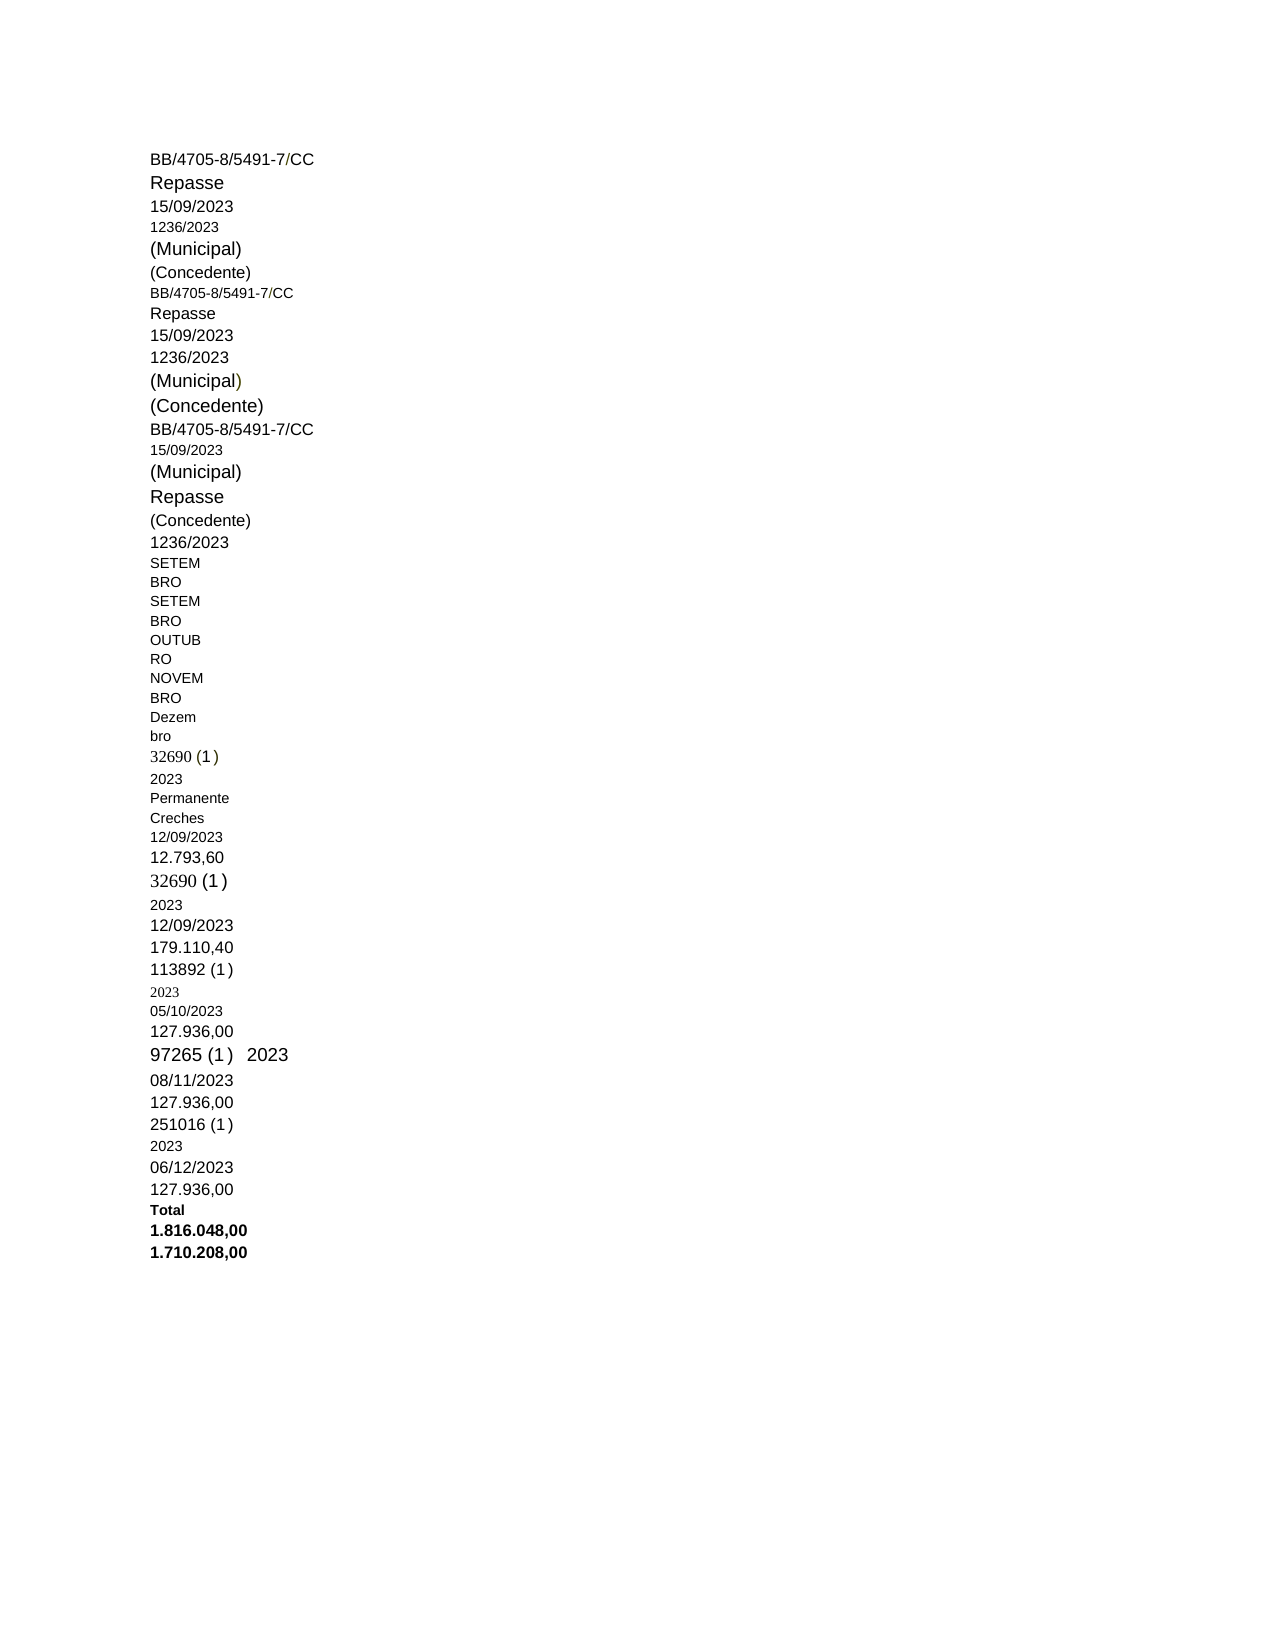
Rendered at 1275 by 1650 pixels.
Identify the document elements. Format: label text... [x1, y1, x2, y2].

text 32690 (1) [150, 870, 1125, 893]
text BRO [150, 689, 1125, 706]
text (Concedente) [150, 263, 1125, 282]
text NOVEM [150, 670, 1125, 687]
text 113892 (1) [150, 960, 1125, 980]
text (Municipal) [150, 461, 1125, 482]
text 05/10/2023 [150, 1003, 1125, 1019]
text BB/4705-8/5491-7/CC [150, 150, 1125, 169]
text Total [150, 1201, 1125, 1218]
text bro [150, 728, 1125, 744]
text Creches [150, 809, 1125, 826]
text 97265 (1) 2023 [150, 1044, 1125, 1067]
text BB/4705-8/5491-7/CC [150, 419, 1125, 439]
text 08/11/2023 [150, 1071, 1125, 1090]
text 179.110,40 [150, 938, 1125, 957]
text 2023 [150, 983, 1125, 1000]
text 15/09/2023 [150, 442, 1125, 458]
text RO [150, 651, 1125, 667]
text BRO [150, 612, 1125, 629]
text OUTUB [150, 631, 1125, 648]
text 15/09/2023 [150, 326, 1125, 345]
text 15/09/2023 [150, 197, 1125, 216]
text 32690 (1) [150, 747, 1125, 768]
text SETEM [150, 554, 1125, 571]
text 127.936,00 [150, 1179, 1125, 1198]
text 12/09/2023 [150, 916, 1125, 935]
text Repasse [150, 172, 1125, 193]
text (Municipal) [150, 238, 1125, 259]
text 251016 (1) [150, 1114, 1125, 1135]
text BRO [150, 574, 1125, 590]
text 1236/2023 [150, 532, 1125, 552]
text (Municipal) [150, 370, 1125, 392]
text 1236/2023 [150, 348, 1125, 367]
text Permanente [150, 790, 1125, 807]
text Repasse [150, 304, 1125, 323]
text 12/09/2023 [150, 828, 1125, 845]
text 06/12/2023 [150, 1157, 1125, 1177]
text 12.793,60 [150, 848, 1125, 867]
text 2023 [150, 771, 1125, 787]
text 127.936,00 [150, 1092, 1125, 1112]
text Repasse [150, 486, 1125, 507]
text BB/4705-8/5491-7/CC [150, 285, 1125, 302]
text (Concedente) [150, 395, 1125, 416]
text Dezem [150, 708, 1125, 725]
text 127.936,00 [150, 1022, 1125, 1041]
text 2023 [150, 896, 1125, 913]
text 2023 [150, 1138, 1125, 1155]
text (Concedente) [150, 510, 1125, 529]
text 1236/2023 [150, 219, 1125, 236]
text SETEM [150, 593, 1125, 610]
text 1.816.048,00 [150, 1221, 1125, 1240]
text 1.710.208,00 [150, 1243, 1125, 1262]
